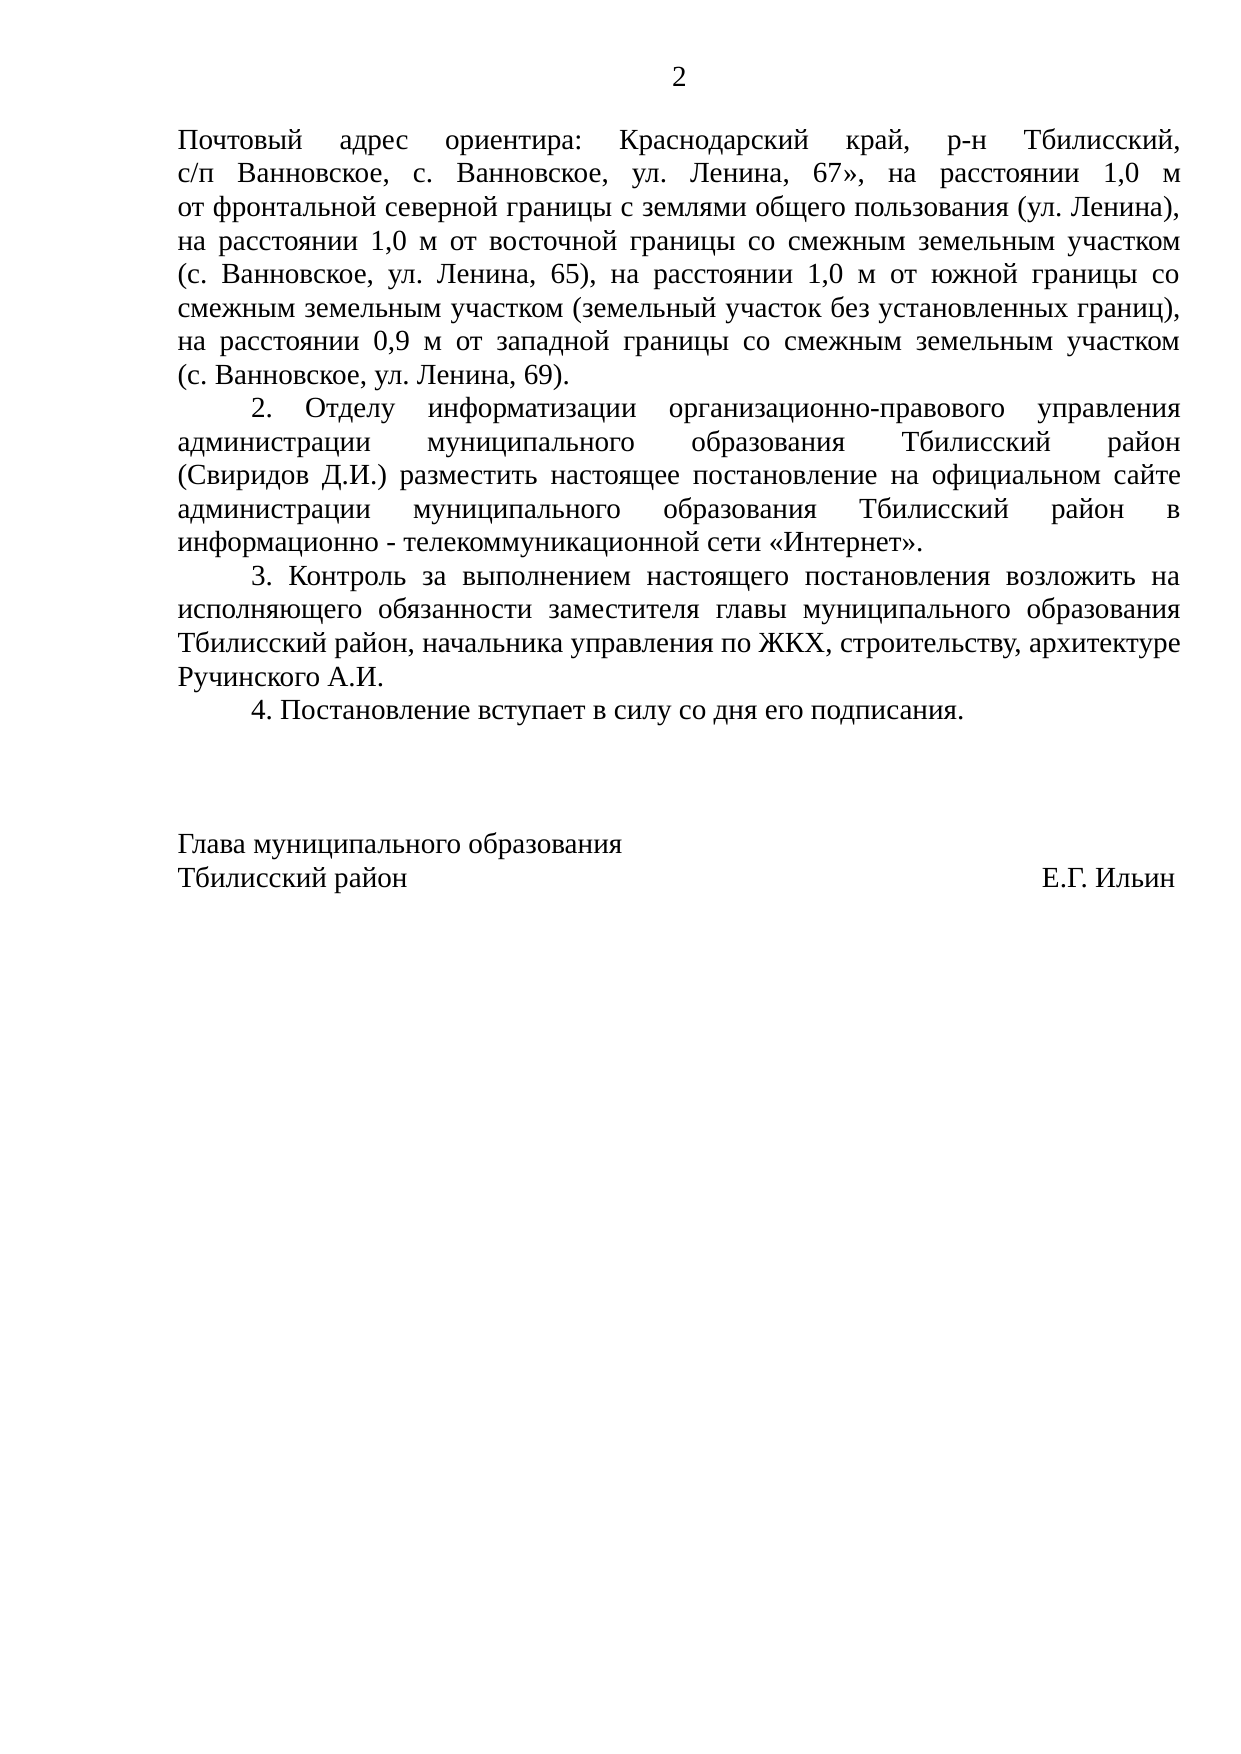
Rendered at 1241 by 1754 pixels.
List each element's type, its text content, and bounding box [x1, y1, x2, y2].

text Тбилисский район Е.Г. Ильин [177, 860, 1181, 893]
text Глава муниципального образования [177, 826, 1181, 860]
text 2. Отделу информатизации организационно-правового управления администрации муниципального образования Тбилисский район (Свиридов Д.И.) разместить настоящее постановление на официальном сайте администрации муниципального образования Тбилисский район в информационно - телекоммуникационной сети «Интернет». [177, 390, 1181, 558]
text 3. Контроль за выполнением настоящего постановления возложить на исполняющего обязанности заместителя главы муниципального образования Тбилисский район, начальника управления по ЖКХ, строительству, архитектуре Ручинского А.И. [177, 558, 1181, 692]
text 4. Постановление вступает в силу со дня его подписания. [177, 692, 1181, 726]
text Почтовый адрес ориентира: Краснодарский край, р-н Тбилисский, с/п Ванновское, с. Ванновское, ул. Ленина, 67», на расстоянии 1,0 м от фронтальной северной границы с землями общего пользования (ул. Ленина), на расстоянии 1,0 м от восточной границы со смежным земельным участком (с. Ванновское, ул. Ленина, 65), на расстоянии 1,0 м от южной границы со смежным земельным участком (земельный участок без установленных границ), на расстоянии 0,9 м от западной границы со смежным земельным участком (с. Ванновское, ул. Ленина, 69). [177, 122, 1181, 390]
